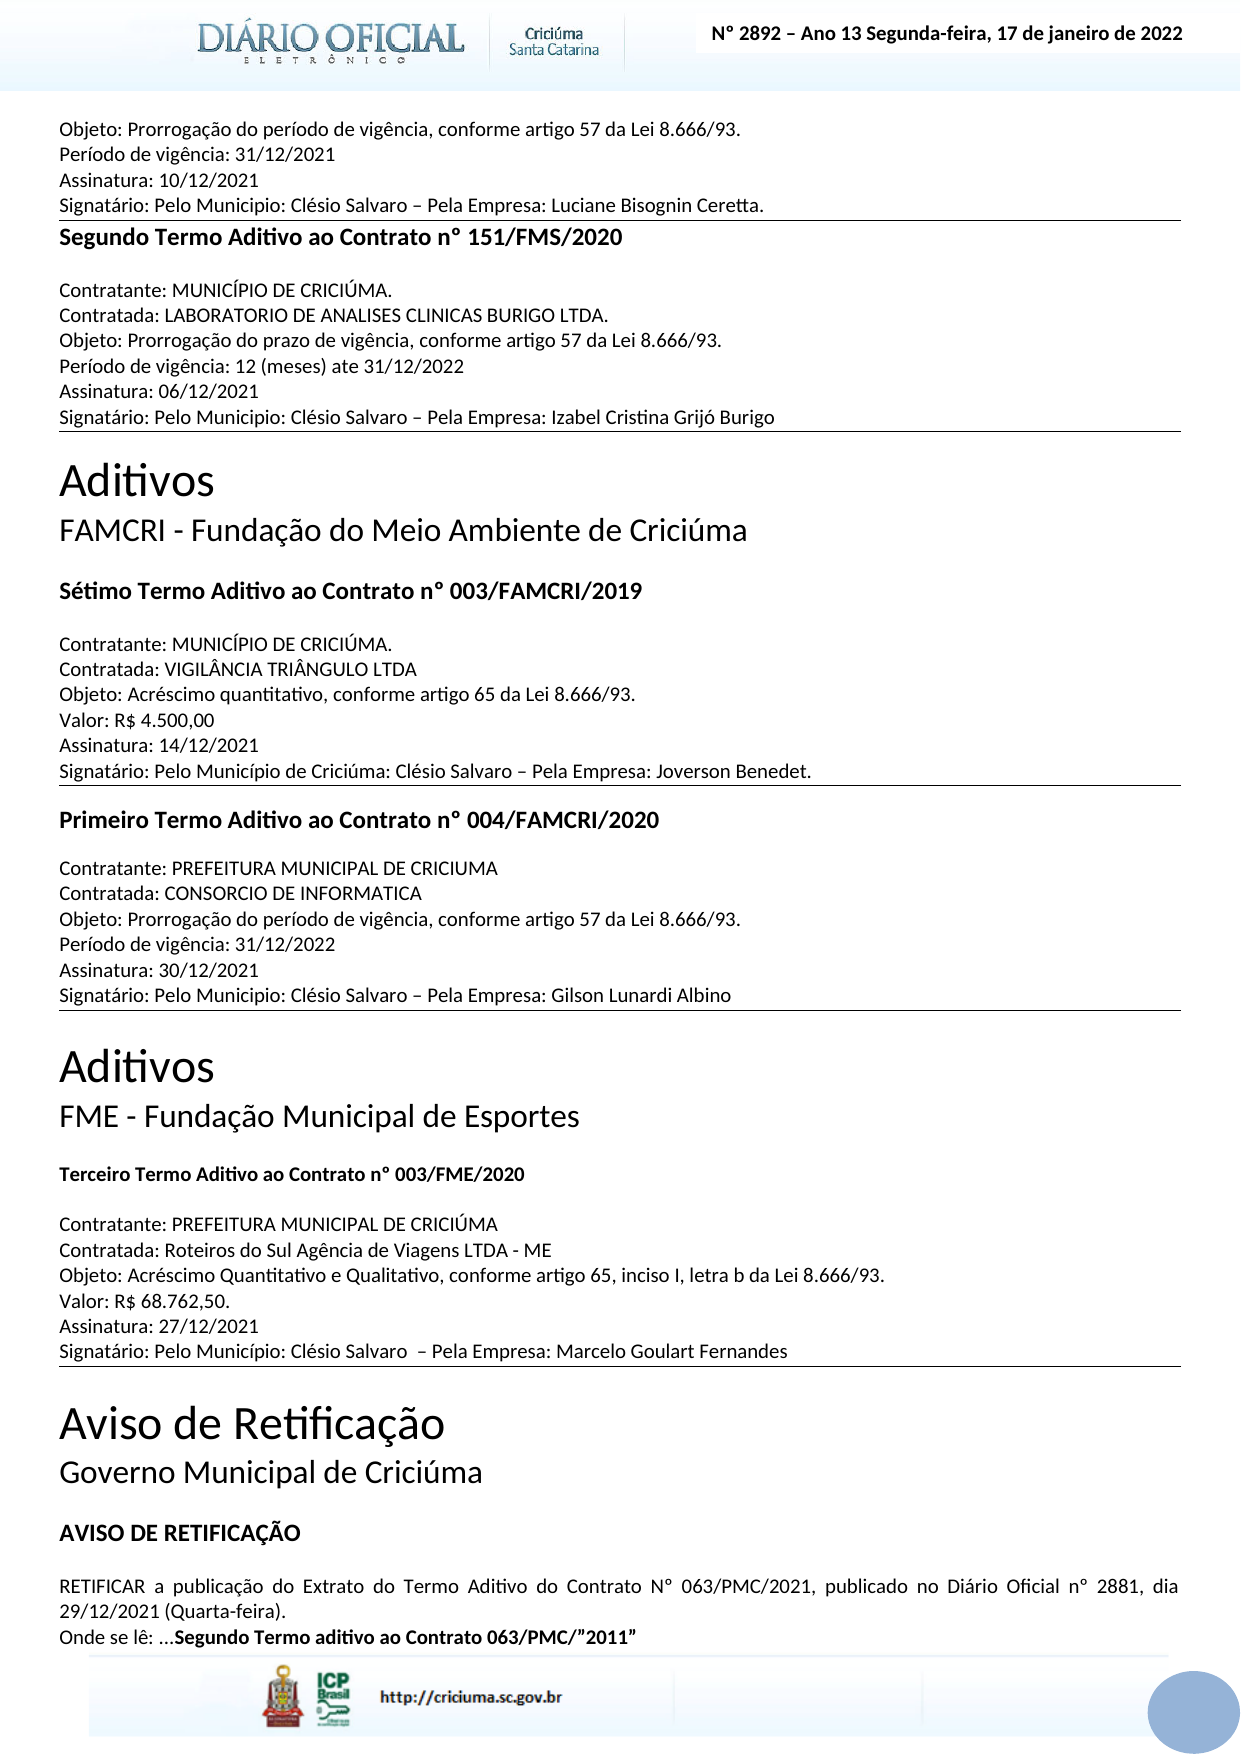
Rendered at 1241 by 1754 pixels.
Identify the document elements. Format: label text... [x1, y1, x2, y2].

text Terceiro Termo Aditivo ao Contrato nº 003/FME/2020 [59, 1161, 1181, 1186]
text Signatário: Pelo Municipio: Clésio Salvaro – Pela Empresa: Luciane Bisognin Ceretta. [59, 192, 1181, 220]
text Objeto: Prorrogação do período de vigência, conforme artigo 57 da Lei 8.666/93. [59, 906, 1181, 931]
text Valor: R$ 68.762,50. [59, 1288, 1181, 1313]
text Governo Municipal de Criciúma [59, 1451, 1181, 1492]
text Contratante: PREFEITURA MUNICIPAL DE CRICIUMA [59, 855, 1181, 881]
text Aditivos [59, 450, 1181, 509]
text Objeto: Prorrogação do prazo de vigência, conforme artigo 57 da Lei 8.666/93. [59, 328, 1181, 353]
text Contratante: MUNICÍPIO DE CRICIÚMA. [59, 277, 1181, 302]
text Aviso de Retificação [59, 1393, 1181, 1451]
text Onde se lê: ...Segundo Termo aditivo ao Contrato 063/PMC/”2011” [59, 1624, 1181, 1649]
text Signatário: Pelo Município: Clésio Salvaro – Pela Empresa: Marcelo Goulart Fernandes [59, 1339, 1181, 1366]
text Objeto: Acréscimo quantitativo, conforme artigo 65 da Lei 8.666/93. [59, 682, 1181, 707]
text Primeiro Termo Aditivo ao Contrato nº 004/FAMCRI/2020 [59, 804, 1181, 835]
text Contratada: LABORATORIO DE ANALISES CLINICAS BURIGO LTDA. [59, 302, 1181, 328]
text Signatário: Pelo Municipio: Clésio Salvaro – Pela Empresa: Gilson Lunardi Albino [59, 982, 1181, 1010]
text Assinatura: 10/12/2021 [59, 167, 1181, 192]
text Aditivos [59, 1036, 1181, 1095]
text Contratada: CONSORCIO DE INFORMATICA [59, 881, 1181, 906]
text Sétimo Termo Aditivo ao Contrato nº 003/FAMCRI/2019 [59, 575, 1181, 605]
text Contratada: Roteiros do Sul Agência de Viagens LTDA - ME [59, 1237, 1181, 1262]
text Contratada: VIGILÂNCIA TRIÂNGULO LTDA [59, 656, 1181, 682]
text FAMCRI - Fundação do Meio Ambiente de Criciúma [59, 509, 1181, 549]
text RETIFICAR a publicação do Extrato do Termo Aditivo do Contrato Nº 063/PMC/2021, publicado no Diário Oficial nº 2881, dia 29/12/2021 (Quarta-feira). [59, 1573, 1181, 1624]
text Assinatura: 06/12/2021 [59, 378, 1181, 404]
text Signatário: Pelo Município de Criciúma: Clésio Salvaro – Pela Empresa: Joverson Benedet. [59, 758, 1181, 785]
text Assinatura: 30/12/2021 [59, 957, 1181, 982]
text FME - Fundação Municipal de Esportes [59, 1095, 1181, 1135]
text Objeto: Acréscimo Quantitativo e Qualitativo, conforme artigo 65, inciso I, letra b da Lei 8.666/93. [59, 1262, 1181, 1288]
text Período de vigência: 12 (meses) ate 31/12/2022 [59, 353, 1181, 378]
text Segundo Termo Aditivo ao Contrato nº 151/FMS/2020 [59, 221, 1181, 251]
text Contratante: MUNICÍPIO DE CRICIÚMA. [59, 631, 1181, 656]
text Objeto: Prorrogação do período de vigência, conforme artigo 57 da Lei 8.666/93. [59, 116, 1181, 141]
text Período de vigência: 31/12/2022 [59, 931, 1181, 957]
text Assinatura: 27/12/2021 [59, 1313, 1181, 1339]
text Signatário: Pelo Municipio: Clésio Salvaro – Pela Empresa: Izabel Cristina Grijó Burigo [59, 404, 1181, 431]
text Período de vigência: 31/12/2021 [59, 141, 1181, 167]
text Contratante: PREFEITURA MUNICIPAL DE CRICIÚMA [59, 1212, 1181, 1237]
text Valor: R$ 4.500,00 [59, 707, 1181, 732]
text Assinatura: 14/12/2021 [59, 732, 1181, 758]
text AVISO DE RETIFICAÇÃO [59, 1517, 1181, 1548]
